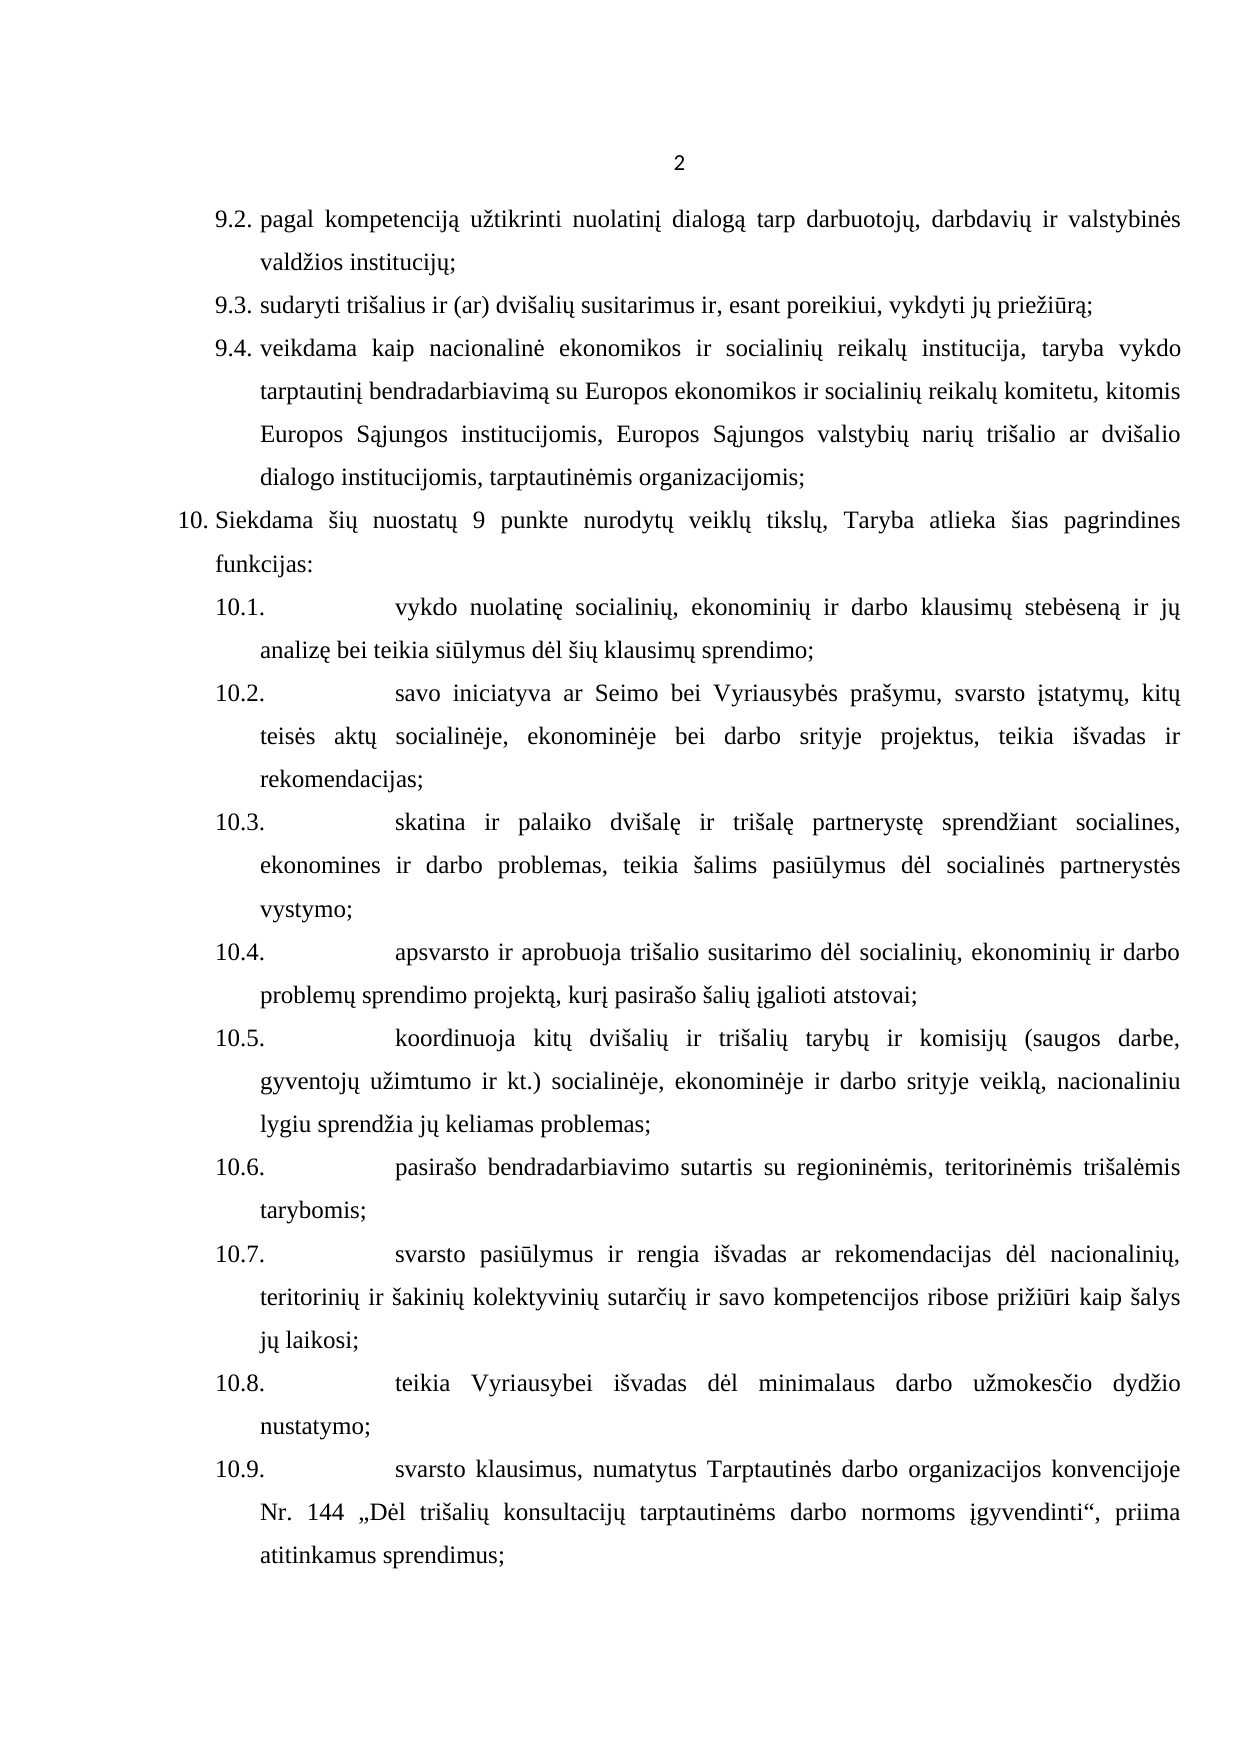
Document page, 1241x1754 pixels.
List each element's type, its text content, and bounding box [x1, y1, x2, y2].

text 10.6. pasirašo bendradarbiavimo sutartis su regioninėmis, teritorinėmis trišalėmis tarybomis; [215, 1152, 1181, 1224]
text 10.7. svarsto pasiūlymus ir rengia išvadas ar rekomendacijas dėl nacionalinių, teritorinių ir šakinių kolektyvinių sutarčių ir savo kompetencijos ribose prižiūri kaip šalys jų laikosi; [215, 1239, 1181, 1354]
text 10.8. teikia Vyriausybei išvadas dėl minimalaus darbo užmokesčio dydžio nustatymo; [215, 1368, 1181, 1440]
text 9.3. sudaryti trišalius ir (ar) dvišalių susitarimus ir, esant poreikiui, vykdyti jų priežiūrą; [215, 290, 1181, 319]
text 10.9. svarsto klausimus, numatytus Tarptautinės darbo organizacijos konvencijoje Nr. 144 „Dėl trišalių konsultacijų tarptautinėms darbo normoms įgyvendinti“, priima atitinkamus sprendimus; [215, 1454, 1181, 1569]
text 9.4. veikdama kaip nacionalinė ekonomikos ir socialinių reikalų institucija, taryba vykdo tarptautinį bendradarbiavimą su Europos ekonomikos ir socialinių reikalų komitetu, kitomis Europos Sąjungos institucijomis, Europos Sąjungos valstybių narių trišalio ar dvišalio dialogo institucijomis, tarptautinėmis organizacijomis; [215, 333, 1181, 491]
text 10.1. vykdo nuolatinę socialinių, ekonominių ir darbo klausimų stebėseną ir jų analizę bei teikia siūlymus dėl šių klausimų sprendimo; [215, 592, 1181, 664]
text 10.2. savo iniciatyva ar Seimo bei Vyriausybės prašymu, svarsto įstatymų, kitų teisės aktų socialinėje, ekonominėje bei darbo srityje projektus, teikia išvadas ir rekomendacijas; [215, 678, 1181, 793]
text 9.2. pagal kompetenciją užtikrinti nuolatinį dialogą tarp darbuotojų, darbdavių ir valstybinės valdžios institucijų; [215, 204, 1181, 276]
text 10. Siekdama šių nuostatų 9 punkte nurodytų veiklų tikslų, Taryba atlieka šias pagrindines funkcijas: [177, 506, 1181, 577]
text 10.4. apsvarsto ir aprobuoja trišalio susitarimo dėl socialinių, ekonominių ir darbo problemų sprendimo projektą, kurį pasirašo šalių įgalioti atstovai; [215, 937, 1181, 1009]
text 10.3. skatina ir palaiko dvišalę ir trišalę partnerystę sprendžiant socialines, ekonomines ir darbo problemas, teikia šalims pasiūlymus dėl socialinės partnerystės vystymo; [215, 807, 1181, 922]
text 10.5. koordinuoja kitų dvišalių ir trišalių tarybų ir komisijų (saugos darbe, gyventojų užimtumo ir kt.) socialinėje, ekonominėje ir darbo srityje veiklą, nacionaliniu lygiu sprendžia jų keliamas problemas; [215, 1023, 1181, 1138]
